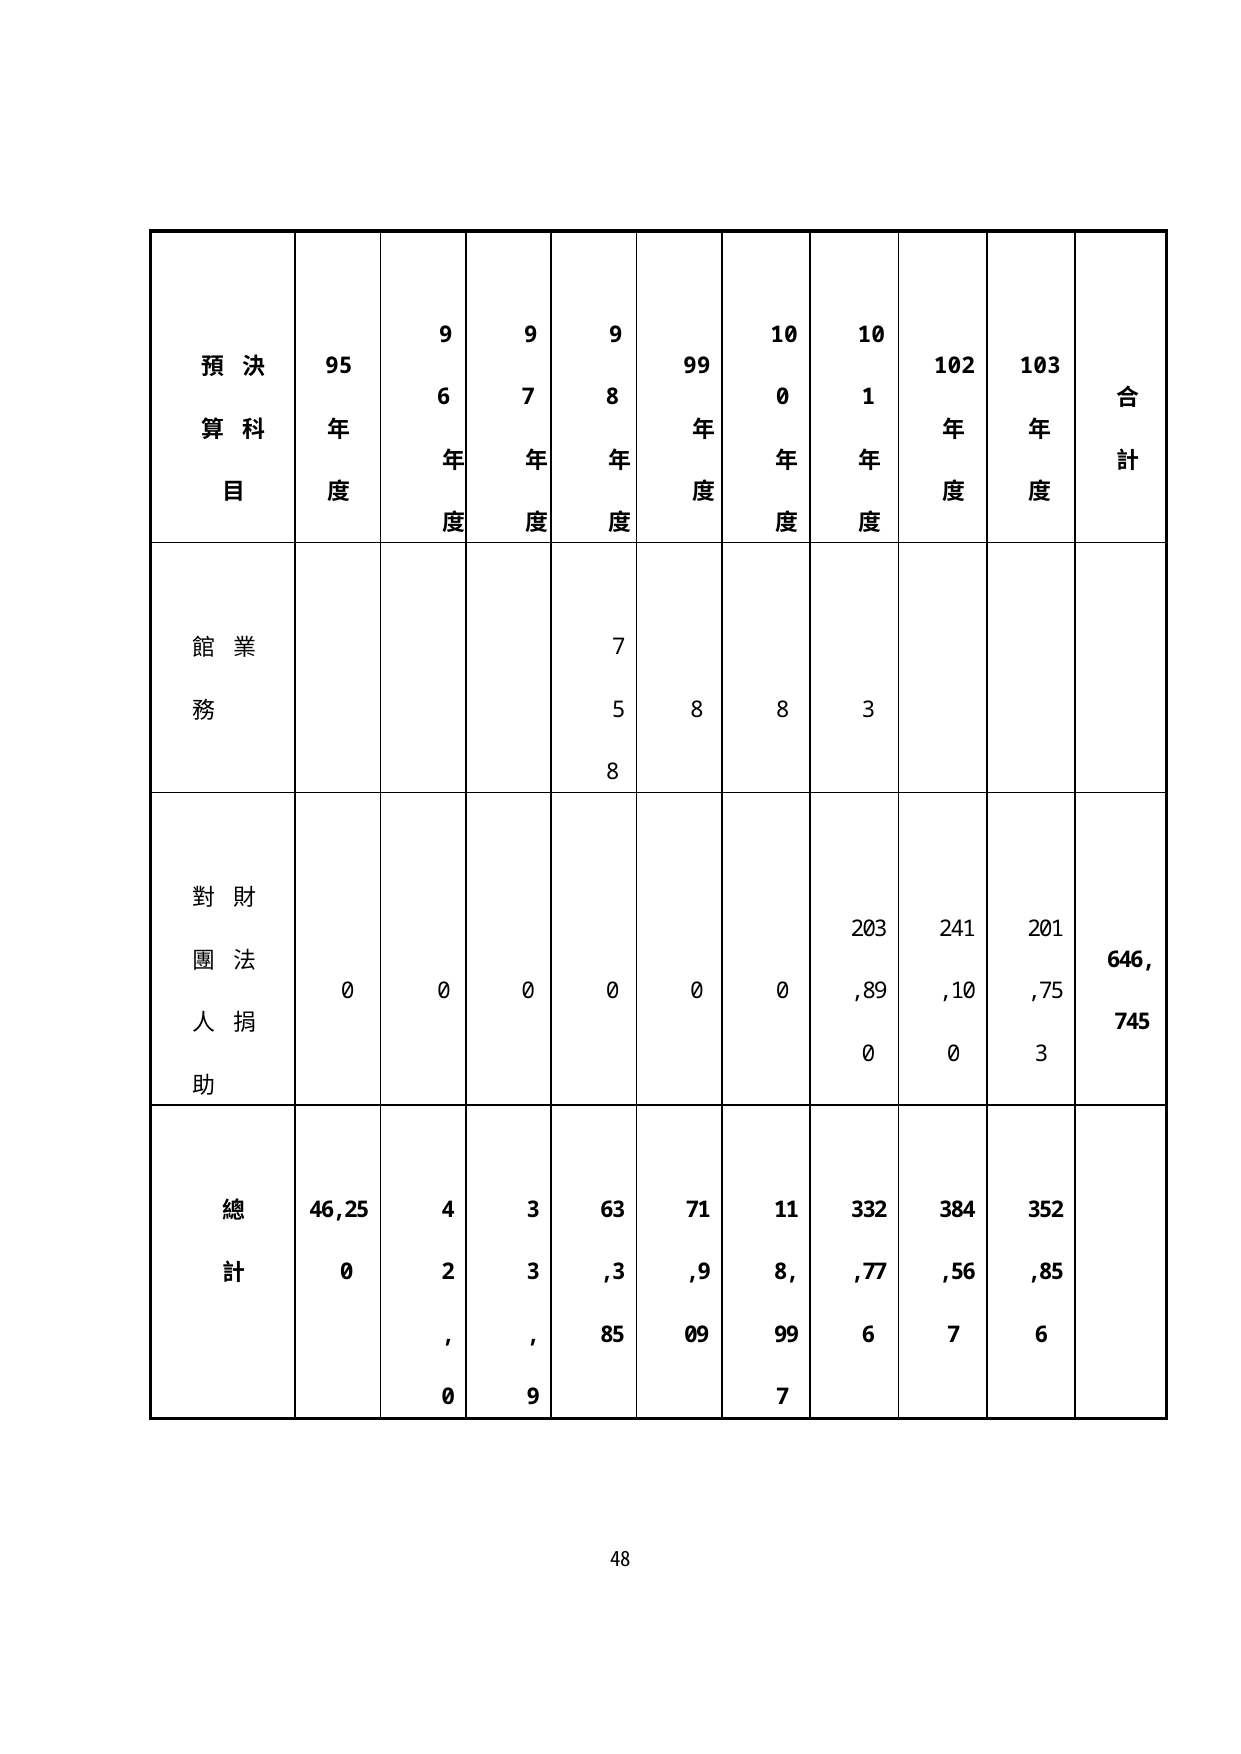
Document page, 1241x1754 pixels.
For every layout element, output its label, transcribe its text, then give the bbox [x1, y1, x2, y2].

table_cell 0 [637, 793, 721, 1104]
table_header 96年度 [381, 233, 465, 542]
table_cell 203,890 [811, 793, 898, 1104]
table_cell 352,856 [988, 1106, 1074, 1417]
table_cell 對財團法人捐助 [152, 793, 294, 1104]
table_cell [381, 543, 465, 792]
table_cell 0 [552, 793, 636, 1104]
table_cell [467, 543, 550, 792]
table_header 97年度 [467, 233, 550, 542]
table_header 101年度 [811, 233, 898, 542]
table_cell 201,753 [988, 793, 1074, 1104]
table_cell 0 [467, 793, 550, 1104]
table_cell 118,997 [723, 1106, 809, 1417]
table_cell 總 計 [152, 1106, 294, 1417]
table_cell 332,776 [811, 1106, 898, 1417]
table_header 合 計 [1076, 233, 1165, 542]
table_cell [899, 543, 986, 792]
table_header 98年度 [552, 233, 636, 542]
table_cell 0 [296, 793, 380, 1104]
table_cell [988, 543, 1074, 792]
table_header 95年度 [296, 233, 380, 542]
table_cell 0 [381, 793, 465, 1104]
table_cell 646,745 [1076, 793, 1165, 1104]
table_cell [1076, 1106, 1165, 1417]
table_cell [1076, 543, 1165, 792]
table_cell 384,567 [899, 1106, 986, 1417]
table_header 99年度 [637, 233, 721, 542]
table_header 103年度 [988, 233, 1074, 542]
table_cell 71,909 [637, 1106, 721, 1417]
table_cell 33,9 [467, 1106, 550, 1417]
table_header 預決算科目 [152, 233, 294, 542]
table_cell 8 [637, 543, 721, 792]
table_cell [296, 543, 380, 792]
table_cell 0 [723, 793, 809, 1104]
table_cell 758 [552, 543, 636, 792]
table_cell 館業務 [152, 543, 294, 792]
table_header 102年度 [899, 233, 986, 542]
table_header 100年度 [723, 233, 809, 542]
table_cell 241,100 [899, 793, 986, 1104]
table_cell 3 [811, 543, 898, 792]
table_cell 8 [723, 543, 809, 792]
table_cell 46,250 [296, 1106, 380, 1417]
table_cell 42,0 [381, 1106, 465, 1417]
table_cell 63,385 [552, 1106, 636, 1417]
